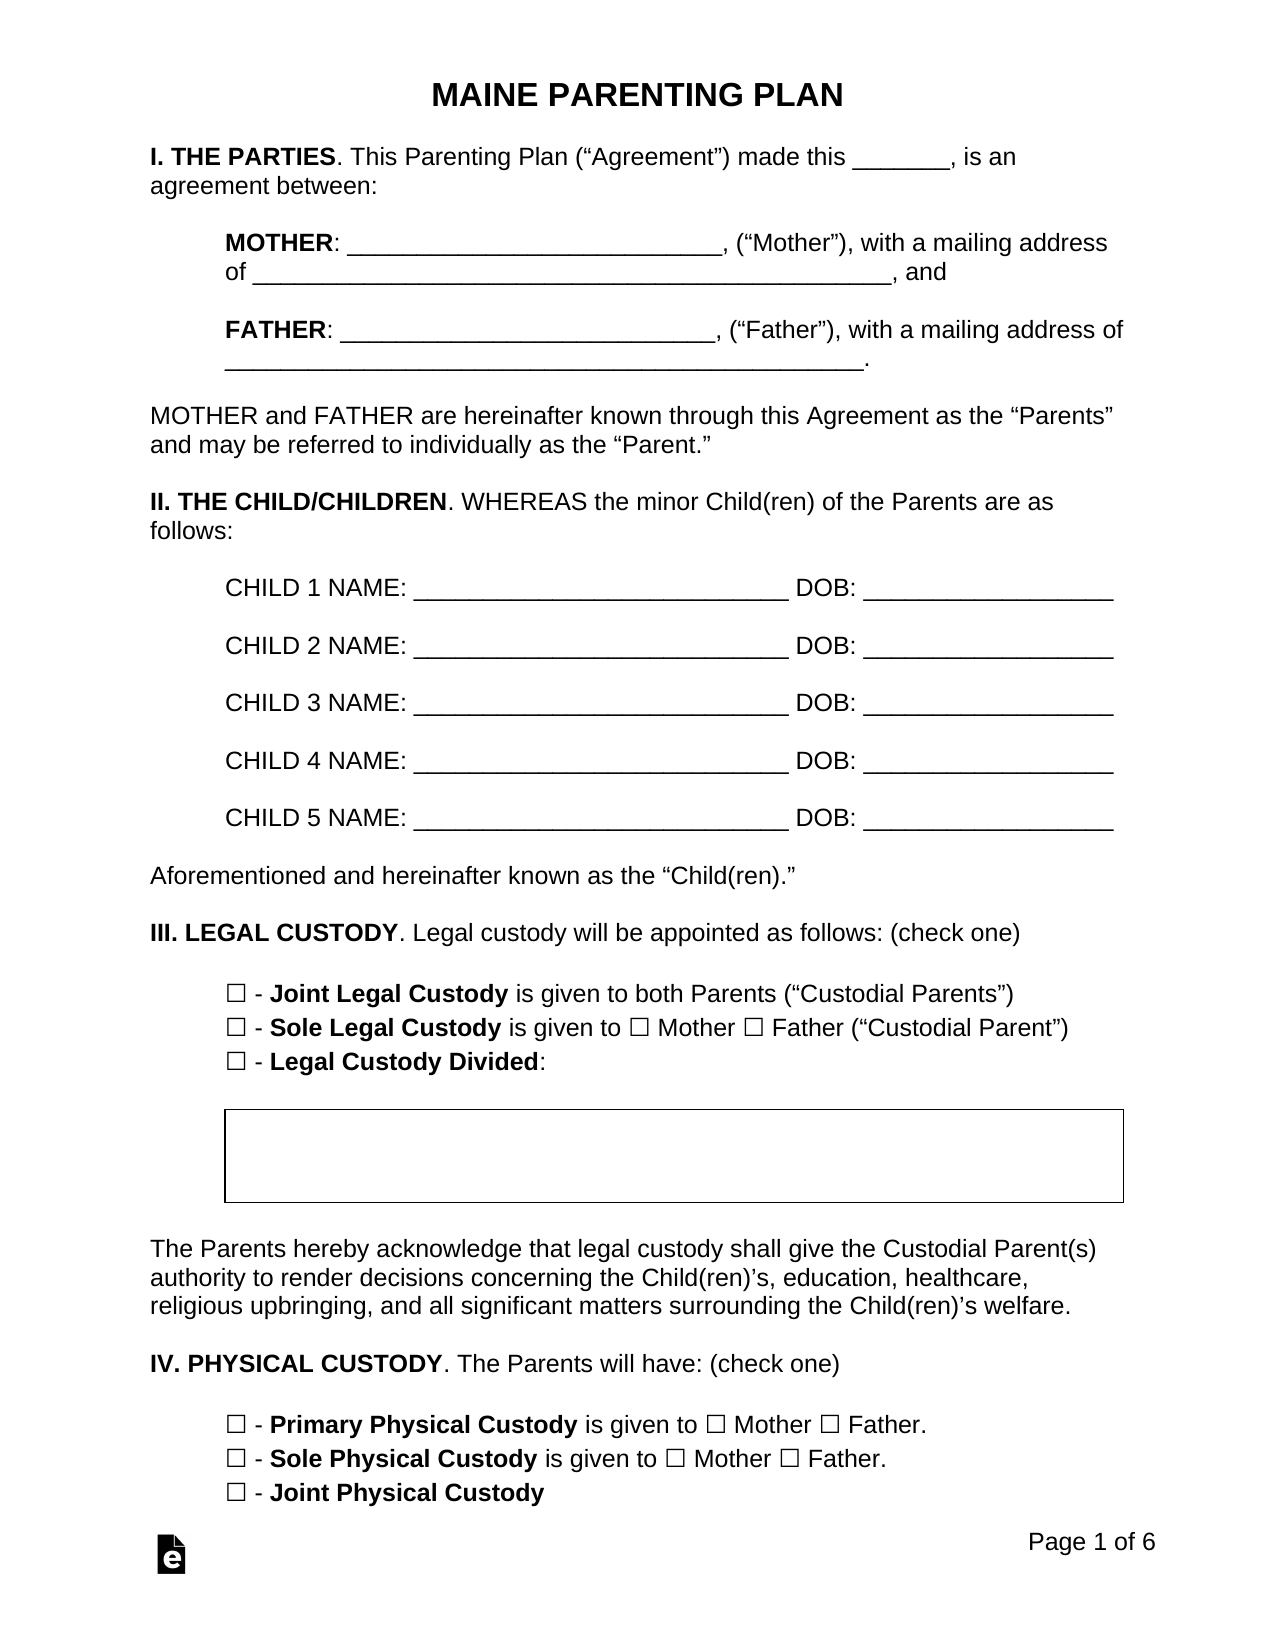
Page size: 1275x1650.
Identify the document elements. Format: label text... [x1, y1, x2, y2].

text CHILD 3 NAME: ___________________________ DOB: __________________ [150, 688, 1125, 746]
text Aforementioned and hereinafter known as the “Child(ren).” [150, 861, 1125, 890]
text II. THE CHILD/CHILDREN. WHEREAS the minor Child(ren) of the Parents are as follows: [150, 487, 1125, 545]
text ☐ - Legal Custody Divided: [225, 1044, 1125, 1109]
text ☐ - Joint Physical Custody [225, 1474, 1125, 1508]
text ☐ - Joint Legal Custody is given to both Parents (“Custodial Parents”) [225, 976, 1125, 1010]
text CHILD 5 NAME: ___________________________ DOB: __________________ [150, 803, 1125, 832]
text CHILD 2 NAME: ___________________________ DOB: __________________ [150, 631, 1125, 688]
text CHILD 4 NAME: ___________________________ DOB: __________________ [150, 746, 1125, 803]
text ☐ - Primary Physical Custody is given to ☐ Mother ☐ Father. [150, 1406, 1125, 1440]
text MAINE PARENTING PLAN [150, 75, 1125, 113]
text FATHER: ___________________________, (“Father”), with a mailing address of ______________________________________________. [225, 315, 1125, 372]
text MOTHER: ___________________________, (“Mother”), with a mailing address of ______________________________________________, and [225, 228, 1125, 286]
text III. LEGAL CUSTODY. Legal custody will be appointed as follows: (check one) [150, 918, 1125, 947]
text ☐ - Sole Legal Custody is given to ☐ Mother ☐ Father (“Custodial Parent”) [225, 1010, 1125, 1044]
text ☐ - Sole Physical Custody is given to ☐ Mother ☐ Father. [225, 1440, 1125, 1474]
text The Parents hereby acknowledge that legal custody shall give the Custodial Parent(s) authority to render decisions concerning the Child(ren)’s, education, healthcare, religious upbringing, and all significant matters surrounding the Child(ren)’s welfare. [150, 1234, 1125, 1320]
text MOTHER and FATHER are hereinafter known through this Agreement as the “Parents” and may be referred to individually as the “Parent.” [150, 401, 1125, 458]
text IV. PHYSICAL CUSTODY. The Parents will have: (check one) [150, 1349, 1125, 1378]
table_header [226, 1110, 1123, 1202]
text CHILD 1 NAME: ___________________________ DOB: __________________ [150, 573, 1125, 631]
text I. THE PARTIES. This Parenting Plan (“Agreement”) made this _______, is an agreement between: [150, 142, 1125, 200]
